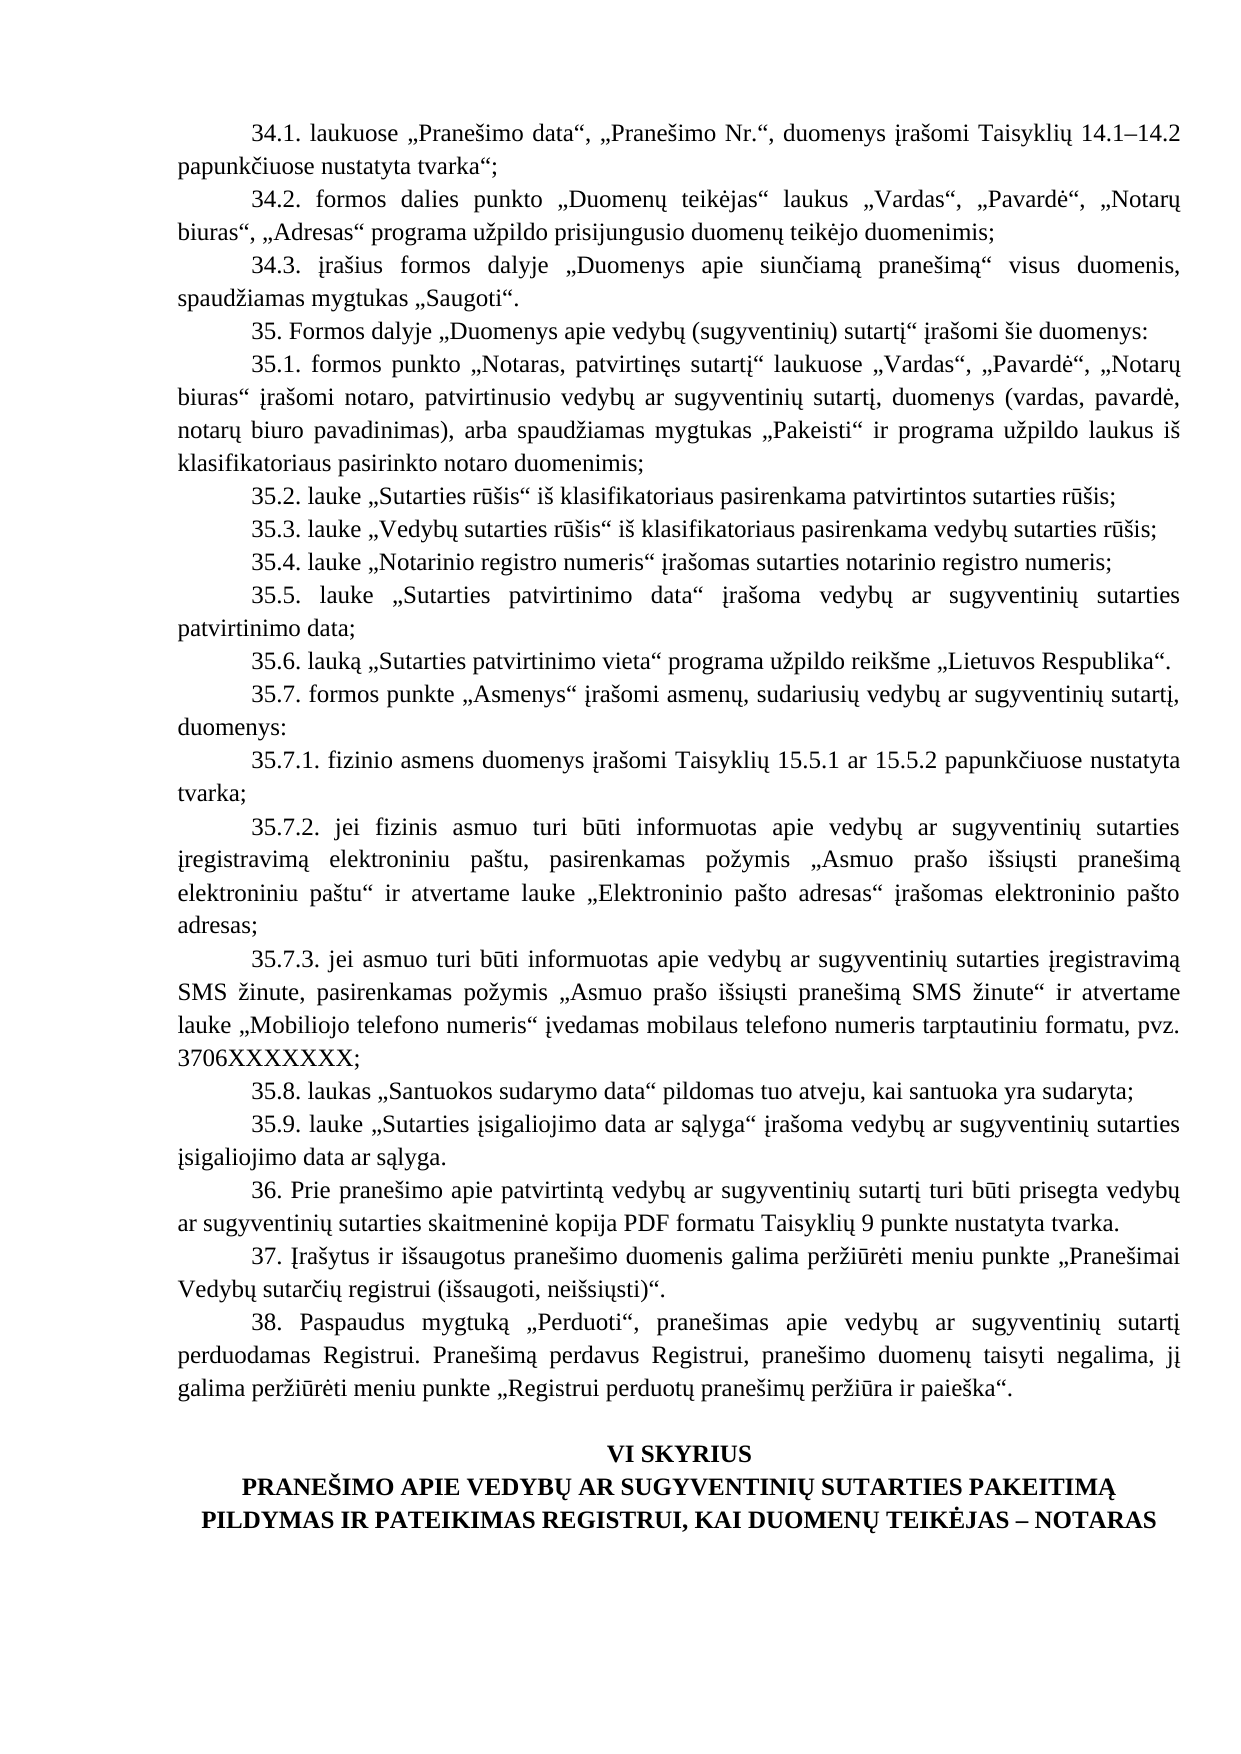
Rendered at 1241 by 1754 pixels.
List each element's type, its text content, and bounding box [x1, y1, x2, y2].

text 35.6. lauką „Sutarties patvirtinimo vieta“ programa užpildo reikšme „Lietuvos Respublika“. [177, 646, 1181, 675]
text 34.3. įrašius formos dalyje „Duomenys apie siunčiamą pranešimą“ visus duomenis, spaudžiamas mygtukas „Saugoti“. [177, 250, 1181, 312]
text 35.7.2. jei fizinis asmuo turi būti informuotas apie vedybų ar sugyventinių sutarties įregistravimą elektroniniu paštu, pasirenkamas požymis „Asmuo prašo išsiųsti pranešimą elektroniniu paštu“ ir atvertame lauke „Elektroninio pašto adresas“ įrašomas elektroninio pašto adresas; [177, 812, 1181, 939]
text 34.1. laukuose „Pranešimo data“, „Pranešimo Nr.“, duomenys įrašomi Taisyklių 14.1–14.2 papunkčiuose nustatyta tvarka“; [177, 118, 1181, 180]
text VI SKYRIUS [177, 1439, 1181, 1468]
text 35.4. lauke „Notarinio registro numeris“ įrašomas sutarties notarinio registro numeris; [177, 547, 1181, 576]
text 34.2. formos dalies punkto „Duomenų teikėjas“ laukus „Vardas“, „Pavardė“, „Notarų biuras“, „Adresas“ programa užpildo prisijungusio duomenų teikėjo duomenimis; [177, 184, 1181, 246]
text 35.5. lauke „Sutarties patvirtinimo data“ įrašoma vedybų ar sugyventinių sutarties patvirtinimo data; [177, 580, 1181, 642]
text 35.2. lauke „Sutarties rūšis“ iš klasifikatoriaus pasirenkama patvirtintos sutarties rūšis; [177, 481, 1181, 510]
text 35.1. formos punkto „Notaras, patvirtinęs sutartį“ laukuose „Vardas“, „Pavardė“, „Notarų biuras“ įrašomi notaro, patvirtinusio vedybų ar sugyventinių sutartį, duomenys (vardas, pavardė, notarų biuro pavadinimas), arba spaudžiamas mygtukas „Pakeisti“ ir programa užpildo laukus iš klasifikatoriaus pasirinkto notaro duomenimis; [177, 349, 1181, 477]
text 35.3. lauke „Vedybų sutarties rūšis“ iš klasifikatoriaus pasirenkama vedybų sutarties rūšis; [177, 514, 1181, 543]
text 38. Paspaudus mygtuką „Perduoti“, pranešimas apie vedybų ar sugyventinių sutartį perduodamas Registrui. Pranešimą perdavus Registrui, pranešimo duomenų taisyti negalima, jį galima peržiūrėti meniu punkte „Registrui perduotų pranešimų peržiūra ir paieška“. [177, 1307, 1181, 1402]
text 36. Prie pranešimo apie patvirtintą vedybų ar sugyventinių sutartį turi būti prisegta vedybų ar sugyventinių sutarties skaitmeninė kopija PDF formatu Taisyklių 9 punkte nustatyta tvarka. [177, 1175, 1181, 1237]
text 35.8. laukas „Santuokos sudarymo data“ pildomas tuo atveju, kai santuoka yra sudaryta; [177, 1076, 1181, 1104]
text 35.7. formos punkte „Asmenys“ įrašomi asmenų, sudariusių vedybų ar sugyventinių sutartį, duomenys: [177, 679, 1181, 741]
text 37. Įrašytus ir išsaugotus pranešimo duomenis galima peržiūrėti meniu punkte „Pranešimai Vedybų sutarčių registrui (išsaugoti, neišsiųsti)“. [177, 1241, 1181, 1303]
text 35.9. lauke „Sutarties įsigaliojimo data ar sąlyga“ įrašoma vedybų ar sugyventinių sutarties įsigaliojimo data ar sąlyga. [177, 1109, 1181, 1171]
text 35.7.3. jei asmuo turi būti informuotas apie vedybų ar sugyventinių sutarties įregistravimą SMS žinute, pasirenkamas požymis „Asmuo prašo išsiųsti pranešimą SMS žinute“ ir atvertame lauke „Mobiliojo telefono numeris“ įvedamas mobilaus telefono numeris tarptautiniu formatu, pvz. 3706XXXXXXX; [177, 944, 1181, 1071]
text 35.7.1. fizinio asmens duomenys įrašomi Taisyklių 15.5.1 ar 15.5.2 papunkčiuose nustatyta tvarka; [177, 746, 1181, 807]
text 35. Formos dalyje „Duomenys apie vedybų (sugyventinių) sutartį“ įrašomi šie duomenys: [177, 316, 1181, 345]
text Pranešimo apie vedybų AR sugyventinių sutarties pakeitimĄ PILDYMAS ir paTEIKIMAS REGISTRUI, KAI duomenų teikėjas – NOTARas [177, 1472, 1181, 1534]
